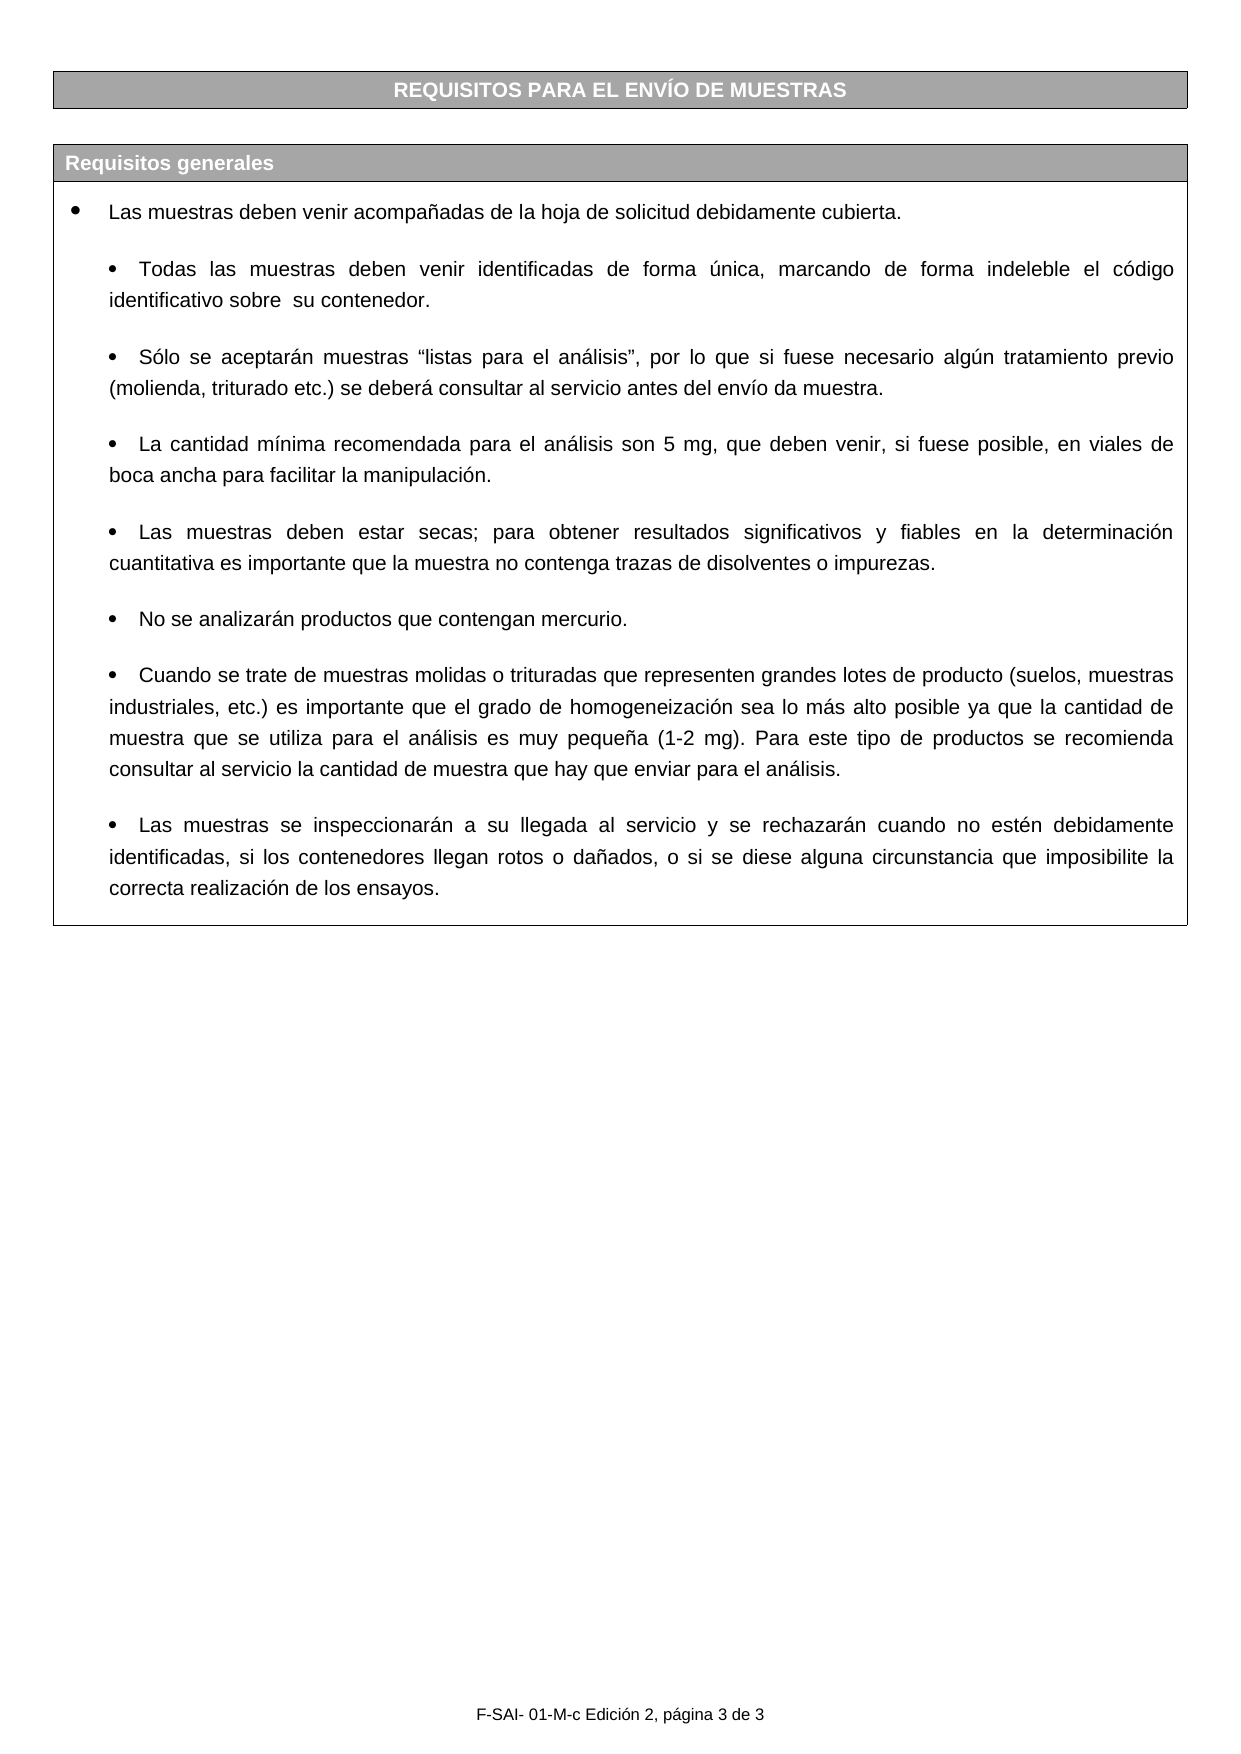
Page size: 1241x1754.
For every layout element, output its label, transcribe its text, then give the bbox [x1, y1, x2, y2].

table_cell Requisitos generales [54, 145, 1187, 181]
table_cell REQUISITOS PARA EL ENVÍO DE MUESTRAS [54, 72, 1187, 108]
table_cell [54, 109, 1187, 144]
table_cell Las muestras deben venir acompañadas de la hoja de solicitud debidamente cubierta. Todas las muestras deben venir identificadas de forma única, marcando de forma indeleble el código identificativo sobre su contenedor. Sólo se aceptarán muestras “listas para el análisis”, por lo que si fuese necesario algún tratamiento previo (molienda, triturado etc.) se deberá consultar al servicio antes del envío da muestra. La cantidad mínima recomendada para el análisis son 5 mg, que deben venir, si fuese posible, en viales de boca ancha para facilitar la manipulación. Las muestras deben estar secas; para obtener resultados significativos y fiables en la determinación cuantitativa es importante que la muestra no contenga trazas de disolventes o impurezas. No se analizarán productos que contengan mercurio. Cuando se trate de muestras molidas o trituradas que representen grandes lotes de producto (suelos, muestras industriales, etc.) es importante que el grado de homogeneización sea lo más alto posible ya que la cantidad de muestra que se utiliza para el análisis es muy pequeña (1-2 mg). Para este tipo de productos se recomienda consultar al servicio la cantidad de muestra que hay que enviar para el análisis. Las muestras se inspeccionarán a su llegada al servicio y se rechazarán cuando no estén debidamente identificadas, si los contenedores llegan rotos o dañados, o si se diese alguna circunstancia que imposibilite la correcta realización de los ensayos. [54, 182, 1187, 925]
